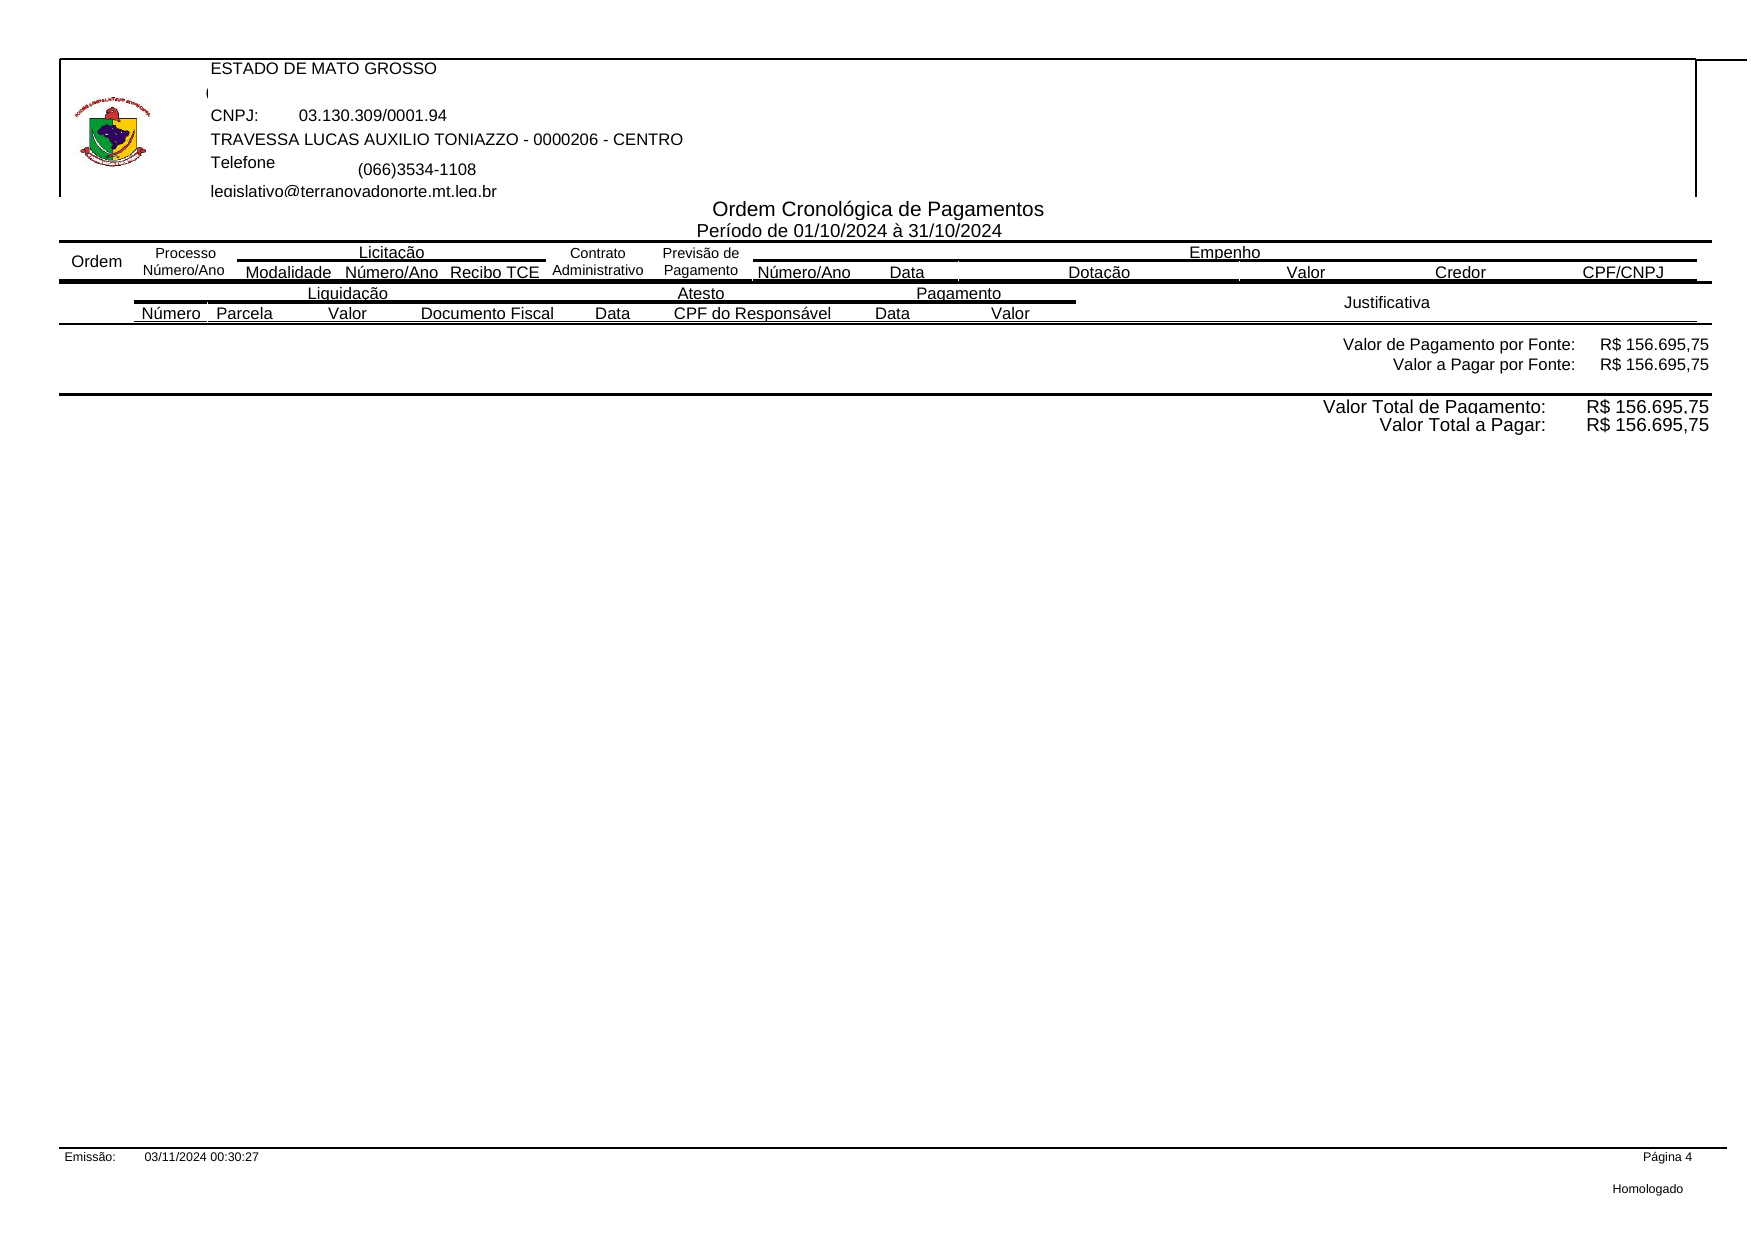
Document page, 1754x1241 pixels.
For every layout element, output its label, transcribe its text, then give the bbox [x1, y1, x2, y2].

table_cell Valor [1240, 262, 1372, 279]
table_cell Número/Ano [753, 262, 855, 279]
table_cell [1122, 226, 1697, 240]
table_cell Página 4 [1375, 1150, 1695, 1173]
table_cell [649, 482, 664, 1147]
table_cell Modalidade [237, 262, 340, 279]
table_cell [1695, 1150, 1727, 1174]
table_cell Ordem [59, 243, 134, 279]
table_cell [1697, 243, 1712, 281]
table_cell Pagamento [841, 284, 1076, 300]
table_cell Documento Fiscal [414, 304, 561, 321]
table_cell [1110, 106, 1695, 197]
table_cell Valor [281, 304, 414, 321]
table_cell [664, 549, 958, 1147]
table_cell R$ 156.695,75 [1549, 396, 1712, 414]
table_cell [1375, 1182, 1509, 1208]
table_cell [1032, 497, 1328, 534]
table_cell Valor de Pagamento por Fonte: [1269, 334, 1578, 355]
table_cell Contrato Administrativo [546, 243, 649, 279]
table_cell (066)3534-1108 [355, 159, 1102, 182]
table_cell [1375, 1174, 1691, 1182]
table_cell Parcela [208, 304, 281, 321]
table_cell [1032, 482, 1328, 497]
table_cell [332, 1150, 1374, 1208]
table_cell [1032, 549, 1328, 1147]
table_cell Empenho [753, 243, 1697, 259]
table_cell [1032, 534, 1328, 548]
table_cell [1102, 159, 1107, 175]
table_cell [192, 69, 207, 79]
table_cell [1122, 219, 1697, 226]
table_cell Valor [944, 304, 1076, 321]
table_cell [1686, 1182, 1691, 1208]
table_cell Atesto [561, 284, 841, 300]
table_cell Data [855, 262, 958, 279]
table_cell [192, 79, 204, 197]
table_cell Valor Total a Pagar: [1240, 414, 1549, 434]
table_cell R$ 156.695,75 [1578, 334, 1712, 355]
table_cell [355, 534, 649, 548]
table_cell Liquidação [134, 284, 561, 300]
table_cell 03/11/2024 00:30:27 [141, 1150, 332, 1164]
table_cell [59, 396, 1239, 482]
table_cell [664, 497, 958, 534]
table_cell [61, 1165, 332, 1208]
table_cell [1509, 1196, 1686, 1208]
table_cell [59, 325, 1712, 334]
table_cell [355, 497, 649, 534]
table_cell [59, 482, 355, 1147]
table_cell Emissão: [61, 1150, 141, 1164]
table_cell [1697, 61, 1721, 240]
table_cell CPF do Responsável [664, 304, 841, 321]
table_cell [208, 89, 1104, 106]
table_cell [59, 334, 1269, 393]
table_cell [61, 69, 73, 197]
table_cell Credor [1372, 262, 1549, 279]
table_cell [355, 482, 649, 497]
table_cell [664, 482, 958, 497]
table_cell Número [134, 304, 207, 321]
table_cell ESTADO DE MATO GROSSO [208, 60, 1107, 88]
table_cell R$ 156.695,75 [1549, 414, 1712, 434]
table_cell Telefone [208, 153, 355, 182]
table_cell TRAVESSA LUCAS AUXILIO TONIAZZO - 0000206 - CENTRO [208, 129, 1107, 153]
table_cell legislativo@terranovadonorte.mt.leg.br [208, 182, 1102, 197]
table_cell Ordem Cronológica de Pagamentos [59, 197, 1697, 219]
table_cell 03.130.309/0001.94 [296, 106, 1110, 129]
table_cell [355, 153, 1107, 159]
table_cell Homologado [1509, 1182, 1686, 1196]
table_cell [1102, 175, 1107, 197]
table_cell Data [561, 304, 664, 321]
table_cell [59, 226, 693, 240]
table_cell [1328, 482, 1712, 1147]
table_cell [1240, 435, 1712, 482]
table_cell Licitação [237, 243, 546, 259]
table_cell Valor a Pagar por Fonte: [1269, 355, 1578, 376]
table_cell Data [841, 304, 944, 321]
table_cell [1107, 60, 1695, 106]
table_cell [73, 69, 192, 187]
table_cell [1691, 1174, 1721, 1203]
table_cell [959, 482, 1032, 1147]
table_cell [73, 187, 192, 197]
table_cell Justificativa [1076, 284, 1697, 321]
table_cell [355, 549, 649, 1147]
table_cell [61, 60, 207, 69]
table_cell Recibo TCE [443, 262, 546, 279]
table_cell Processo Número/Ano [134, 243, 237, 279]
table_cell [664, 534, 958, 548]
table_cell [1697, 284, 1712, 322]
table_cell [59, 284, 134, 322]
table_cell Período de 01/10/2024 à 31/10/2024 [694, 219, 1122, 240]
table_cell [1691, 1204, 1721, 1208]
table_cell [59, 219, 693, 226]
table_cell R$ 156.695,75 [1578, 355, 1712, 376]
table_cell [1269, 376, 1712, 393]
table_cell CPF/CNPJ [1549, 262, 1697, 279]
table_cell Dotação [959, 262, 1239, 279]
table_cell Valor Total de Pagamento: [1240, 396, 1549, 414]
table_cell Número/Ano [340, 262, 443, 279]
table_cell [1721, 1174, 1727, 1208]
table_cell Previsão de Pagamento [649, 243, 752, 279]
table_cell CNPJ: [208, 106, 296, 129]
table_cell [1712, 240, 1721, 1147]
